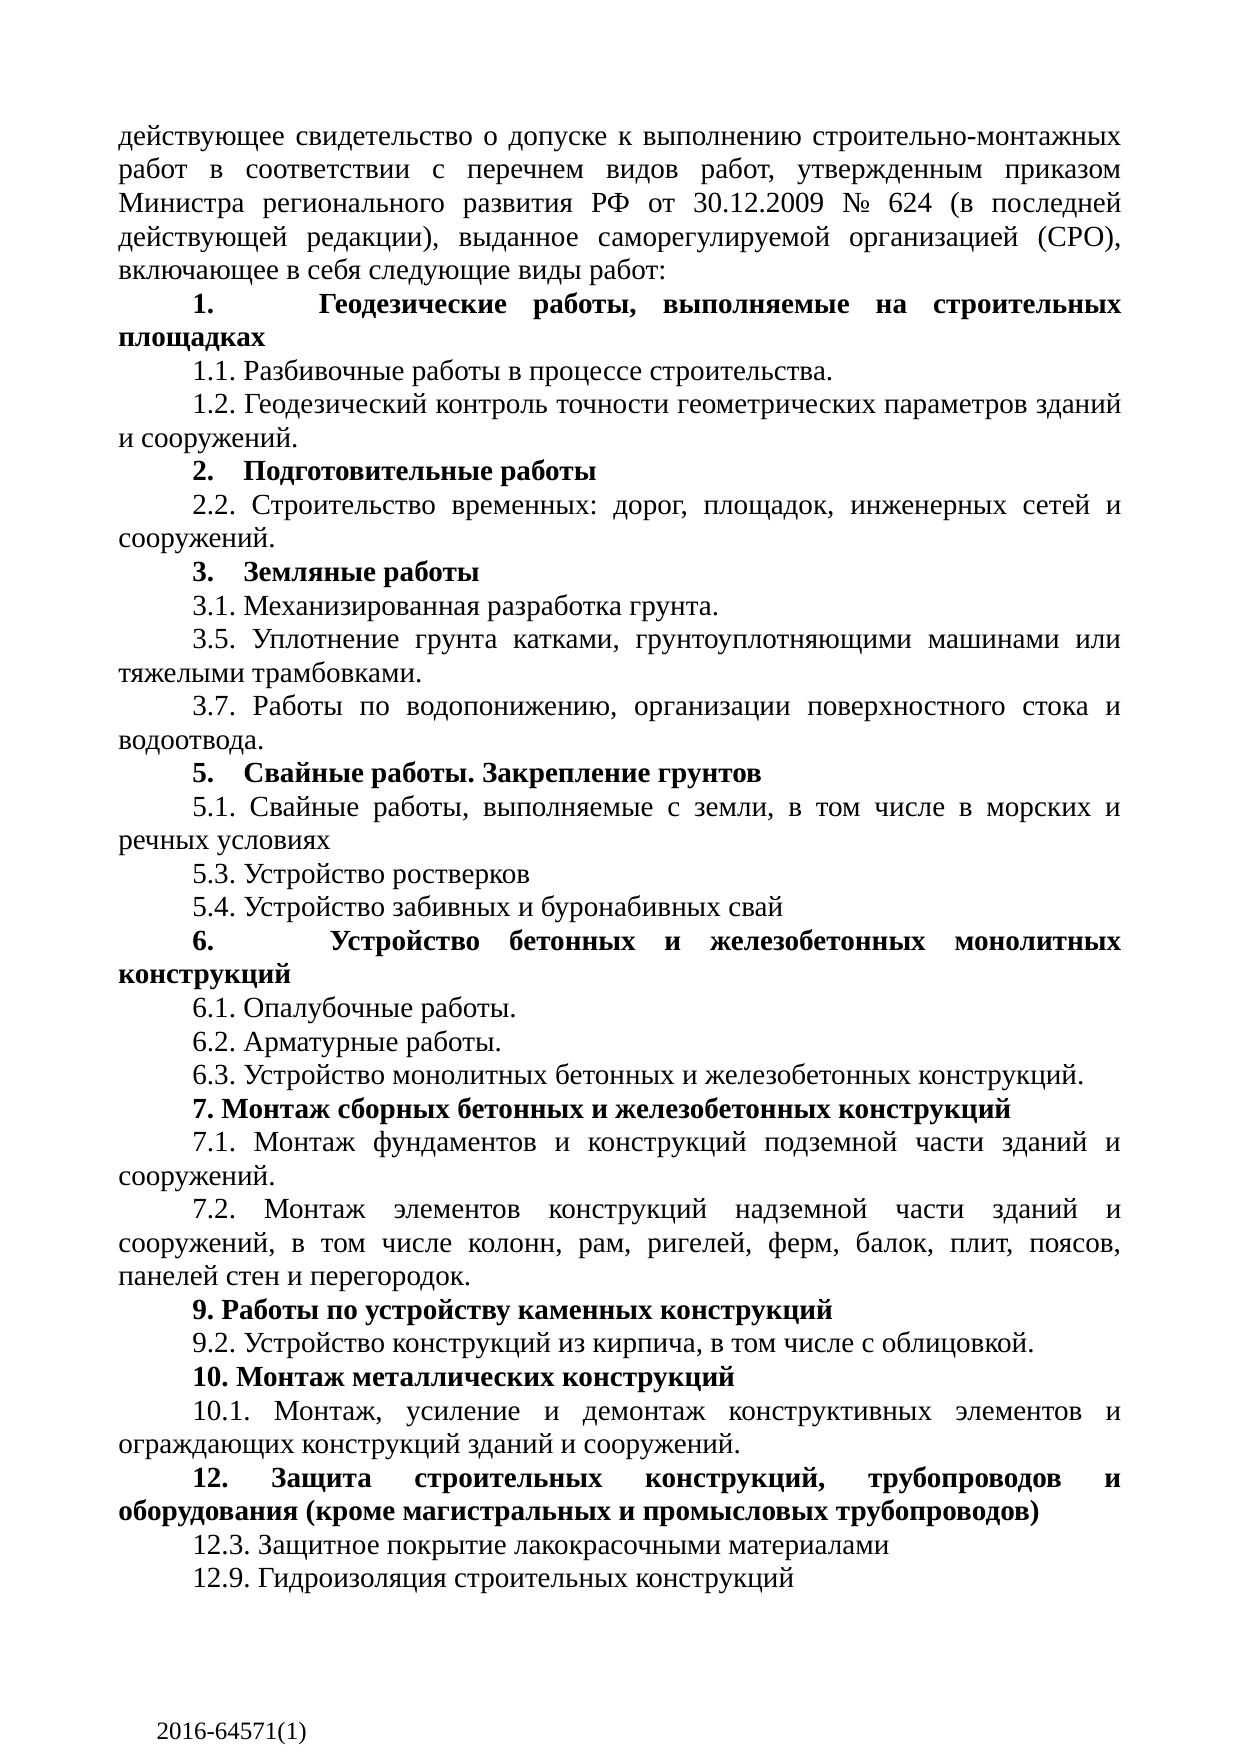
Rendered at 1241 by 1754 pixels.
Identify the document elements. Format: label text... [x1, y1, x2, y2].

text 1.2. Геодезический контроль точности геометрических параметров зданий и сооружений. [118, 386, 1122, 453]
text 7.2. Монтаж элементов конструкций надземной части зданий и сооружений, в том числе колонн, рам, ригелей, ферм, балок, плит, поясов, панелей стен и перегородок. [118, 1191, 1122, 1292]
text 10. Монтаж металлических конструкций [118, 1359, 1122, 1393]
text 3.5. Уплотнение грунта катками, грунтоуплотняющими машинами или тяжелыми трамбовками. [118, 621, 1122, 688]
text 6.3. Устройство монолитных бетонных и железобетонных конструкций. [118, 1057, 1122, 1091]
text 3. Земляные работы [118, 554, 1122, 588]
text 12.9. Гидроизоляция строительных конструкций [118, 1560, 1122, 1594]
text действующее свидетельство о допуске к выполнению строительно-монтажных работ в соответствии с перечнем видов работ, утвержденным приказом Министра регионального развития РФ от 30.12.2009 № 624 (в последней действующей редакции), выданное саморегулируемой организацией (СРО), включающее в себя следующие виды работ: [118, 118, 1122, 286]
text 6.2. Арматурные работы. [118, 1024, 1122, 1057]
text 5.1. Свайные работы, выполняемые с земли, в том числе в морских и речных условиях [118, 789, 1122, 856]
text 9.2. Устройство конструкций из кирпича, в том числе с облицовкой. [118, 1326, 1122, 1359]
text 2.2. Строительство временных: дорог, площадок, инженерных сетей и сооружений. [118, 487, 1122, 554]
text 2. Подготовительные работы [118, 453, 1122, 487]
text 5. Свайные работы. Закрепление грунтов [118, 755, 1122, 789]
text 3.7. Работы по водопонижению, организации поверхностного стока и водоотвода. [118, 688, 1122, 755]
text 1. Геодезические работы, выполняемые на строительных площадках [118, 286, 1122, 353]
text 6.1. Опалубочные работы. [118, 990, 1122, 1024]
text 12. Защита строительных конструкций, трубопроводов и оборудования (кроме магистральных и промысловых трубопроводов) [118, 1460, 1122, 1527]
text 7.1. Монтаж фундаментов и конструкций подземной части зданий и сооружений. [118, 1124, 1122, 1191]
text 3.1. Механизированная разработка грунта. [118, 588, 1122, 621]
text 5.4. Устройство забивных и буронабивных свай [118, 889, 1122, 923]
text 10.1. Монтаж, усиление и демонтаж конструктивных элементов и ограждающих конструкций зданий и сооружений. [118, 1393, 1122, 1460]
text 5.3. Устройство ростверков [118, 856, 1122, 889]
text 6. Устройство бетонных и железобетонных монолитных конструкций [118, 923, 1122, 990]
text 9. Работы по устройству каменных конструкций [118, 1292, 1122, 1326]
text 1.1. Разбивочные работы в процессе строительства. [118, 353, 1122, 386]
text 12.3. Защитное покрытие лакокрасочными материалами [118, 1527, 1122, 1560]
text 7. Монтаж сборных бетонных и железобетонных конструкций [118, 1091, 1122, 1124]
